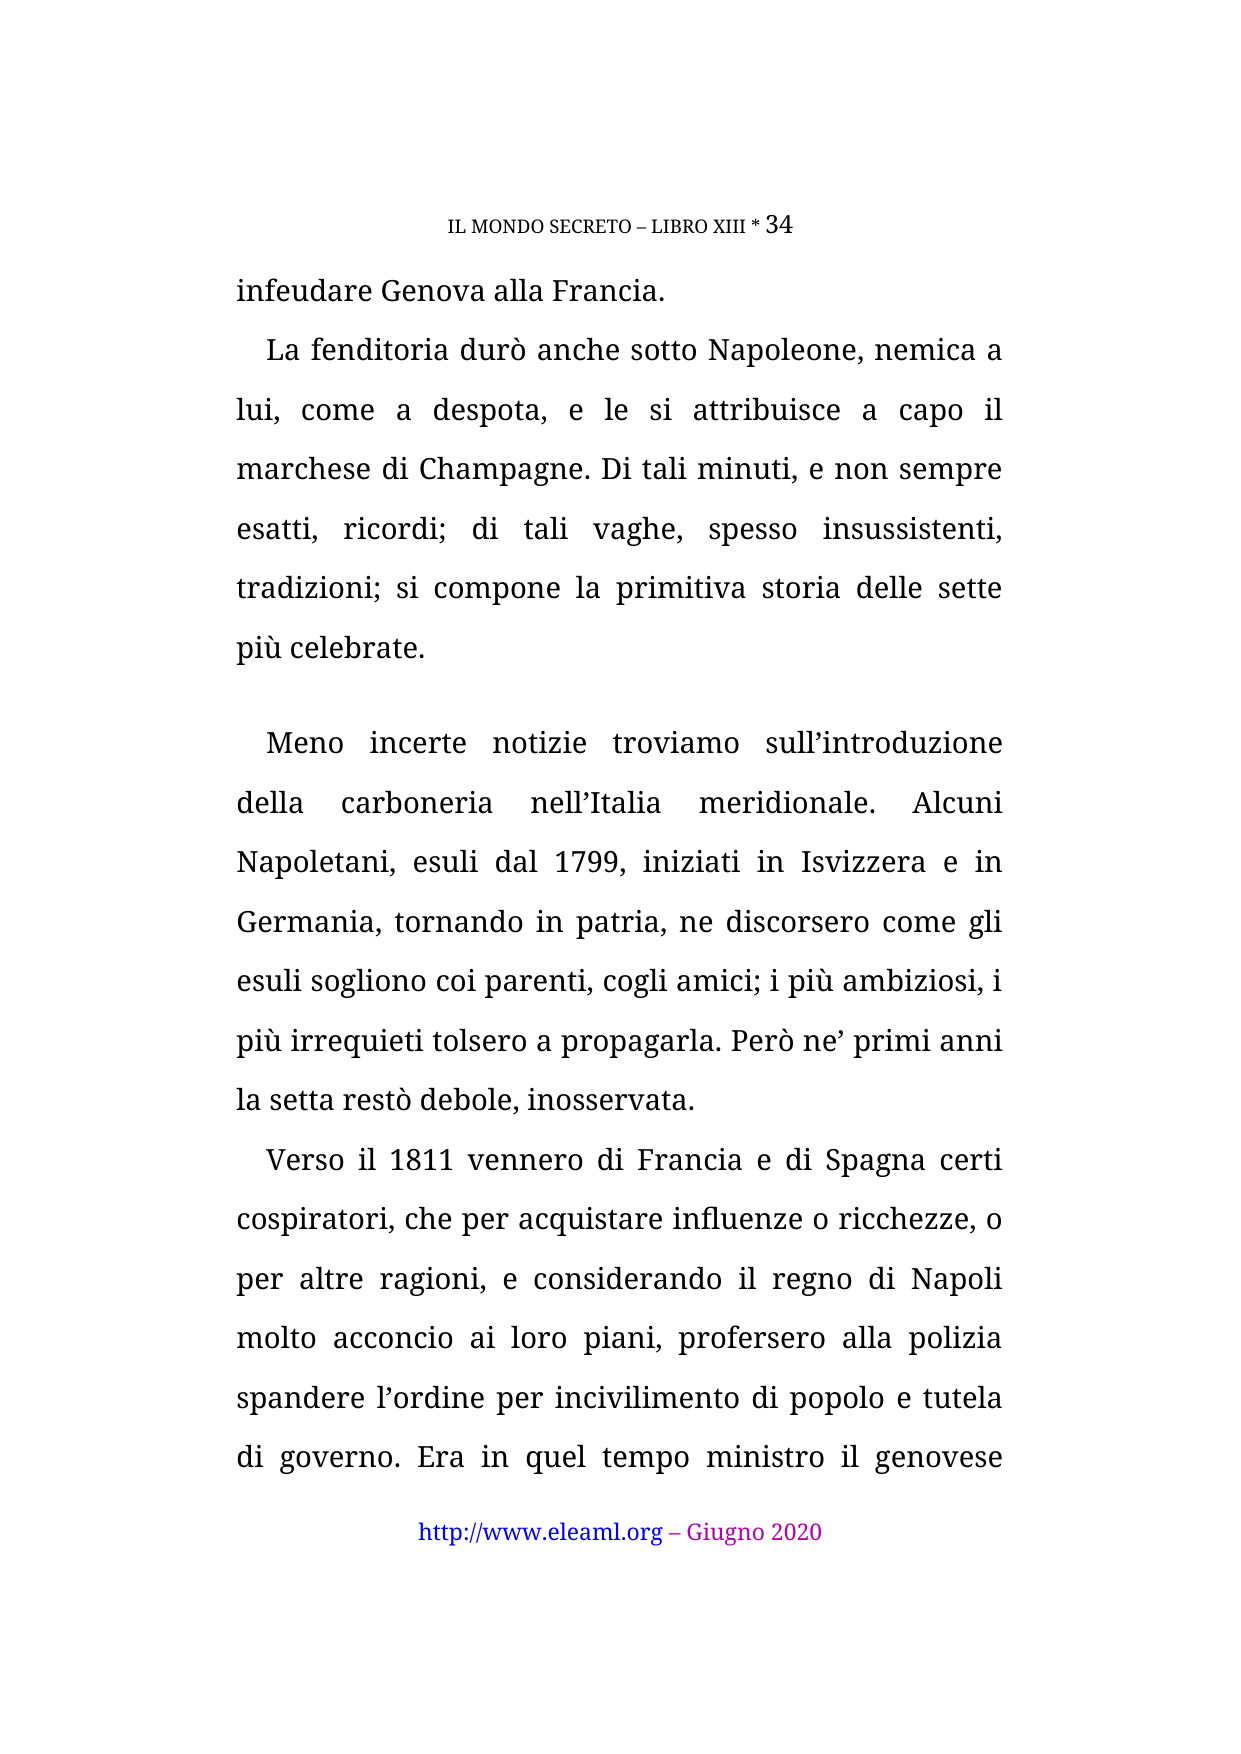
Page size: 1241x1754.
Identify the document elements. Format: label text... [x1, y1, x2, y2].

text Meno incerte notizie troviamo sull’introduzione della carboneria nell’Italia meridionale. Alcuni Napoletani, esuli dal 1799, iniziati in Isvizzera e in Germania, tornando in patria, ne discorsero come gli esuli sogliono coi parenti, cogli amici; i più ambiziosi, i più irrequieti tolsero a propagarla. Però ne’ primi anni la setta restò debole, inosservata. [236, 723, 1004, 1119]
text Verso il 1811 vennero di Francia e di Spagna certi cospiratori, che per acquistare influenze o ricchezze, o per altre ragioni, e considerando il regno di Napoli molto acconcio ai loro piani, profersero alla polizia spandere l’ordine per incivilimento di popolo e tutela di governo. Era in quel tempo ministro il genovese [236, 1139, 1004, 1476]
text infeudare Genova alla Francia. [236, 270, 1004, 310]
text La fenditoria durò anche sotto Napoleone, nemica a lui, come a despota, e le si attribuisce a capo il marchese di Champagne. Di tali minuti, e non sempre esatti, ricordi; di tali vaghe, spesso insussistenti, tradizioni; si compone la primitiva storia delle sette più celebrate. [236, 330, 1004, 667]
